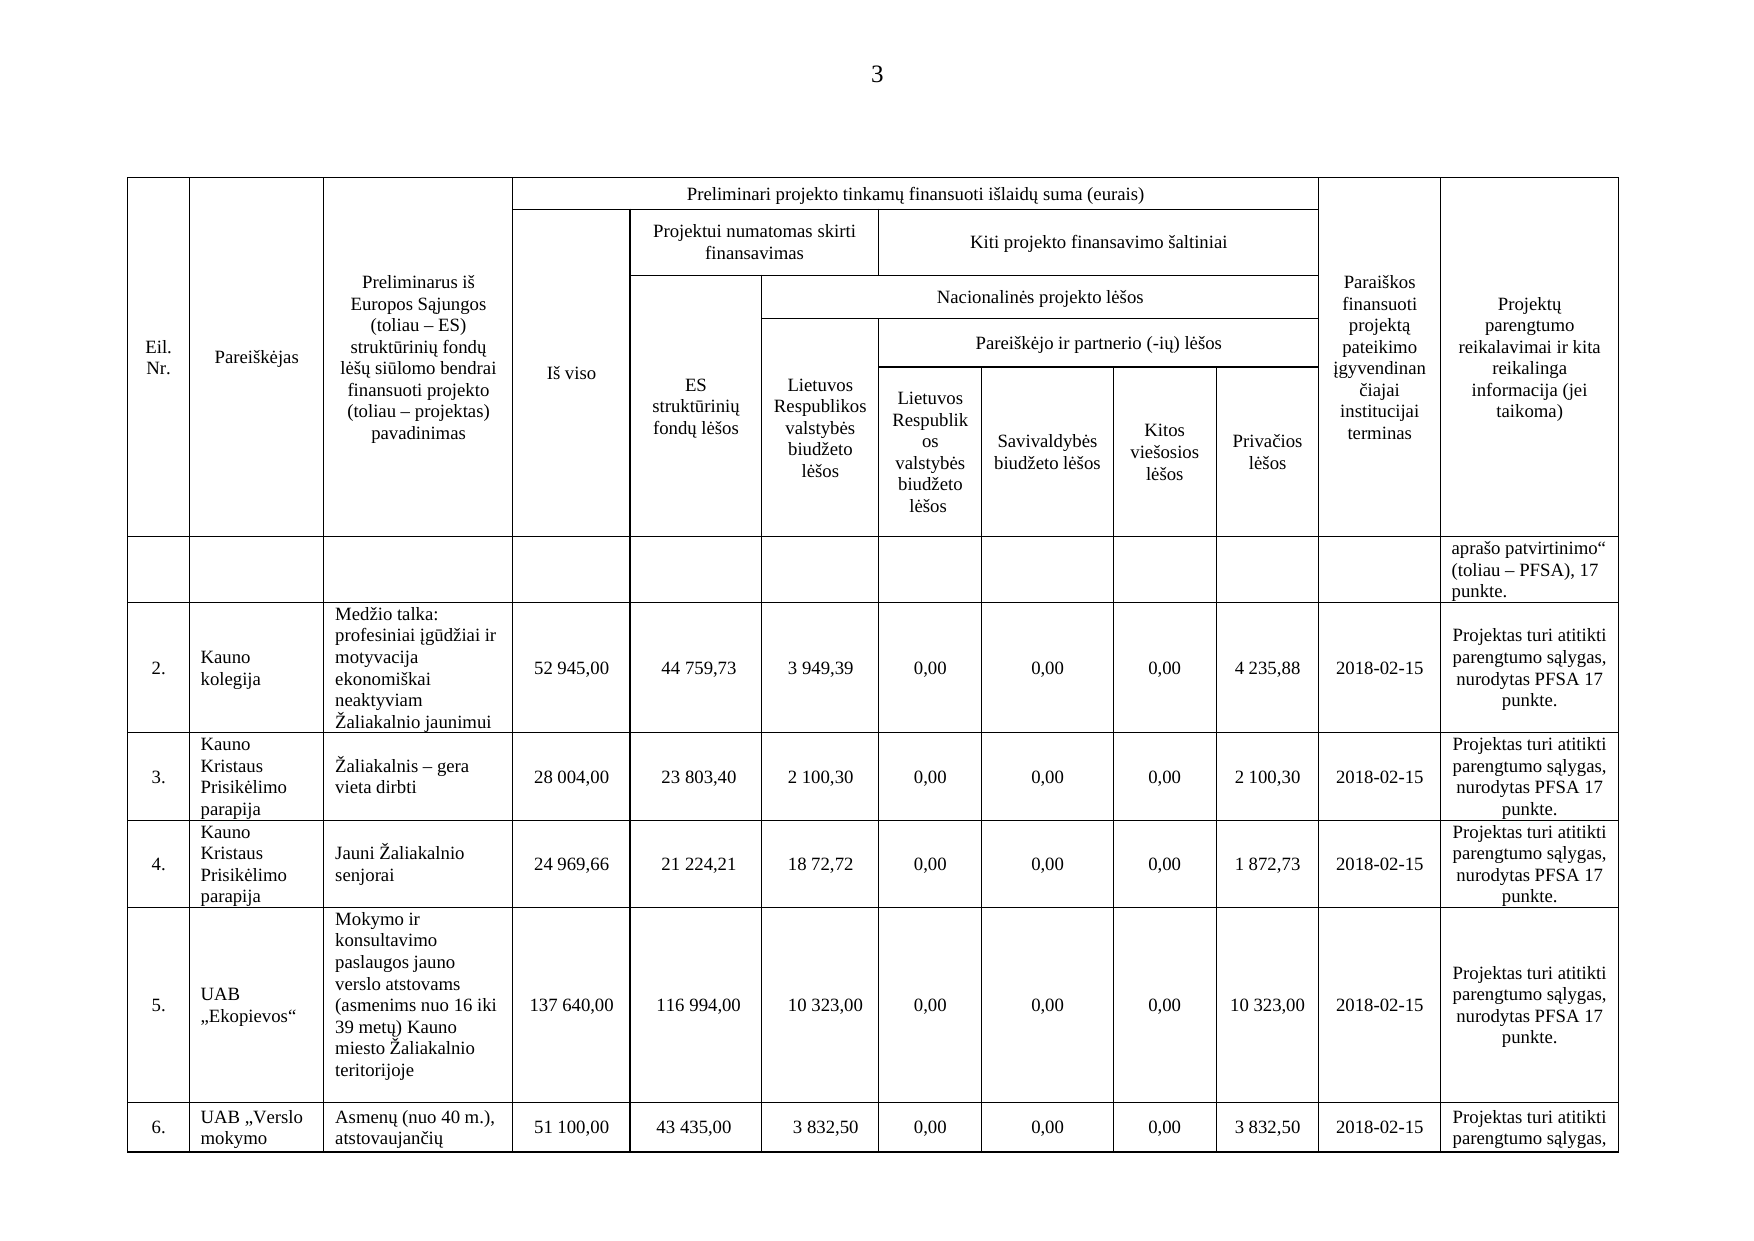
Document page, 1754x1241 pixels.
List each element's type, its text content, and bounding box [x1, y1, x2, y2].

table_cell 4 235,88 [1217, 603, 1318, 732]
table_cell 3 832,50 [1217, 1103, 1318, 1151]
table_cell 21 224,21 [631, 821, 761, 907]
table_cell [879, 537, 981, 602]
table_cell 2018-02-15 [1319, 908, 1440, 1102]
table_cell UAB „Ekopievos“ [190, 908, 323, 1102]
table_cell 24 969,66 [513, 821, 629, 907]
table_cell 1 872,73 [1217, 821, 1318, 907]
table_cell 2018-02-15 [1319, 1103, 1440, 1151]
table_cell Nacionalinės projekto lėšos [762, 276, 1318, 318]
table_cell [128, 537, 189, 602]
table_cell 0,00 [982, 733, 1113, 819]
table_cell 0,00 [879, 1103, 981, 1151]
table_cell Kauno kolegija [190, 603, 323, 732]
table_cell Žaliakalnis – gera vieta dirbti [324, 733, 512, 819]
table_header Projektų parengtumo reikalavimai ir kita reikalinga informacija (jei taikoma) [1441, 178, 1618, 536]
table_cell 2018-02-15 [1319, 733, 1440, 819]
table_cell 10 323,00 [762, 908, 878, 1102]
table_cell [1217, 537, 1318, 602]
table_cell Projektas turi atitikti parengtumo sąlygas, nurodytas PFSA 17 punkte. [1441, 603, 1618, 732]
table_cell 0,00 [1114, 1103, 1216, 1151]
table_cell 2 100,30 [762, 733, 878, 819]
table_cell [1619, 1102, 1624, 1151]
table_cell [1619, 366, 1624, 536]
table_cell 137 640,00 [513, 908, 629, 1102]
table_cell [1114, 537, 1216, 602]
table_cell 18 72,72 [762, 821, 878, 907]
table_cell Projektui numatomas skirti finansavimas [631, 210, 878, 274]
table_cell 10 323,00 [1217, 908, 1318, 1102]
table_cell 0,00 [879, 733, 981, 819]
table_cell [762, 537, 878, 602]
table_header [1619, 177, 1624, 208]
table_cell [1619, 820, 1624, 907]
table_cell 4. [128, 821, 189, 907]
table_cell 6. [128, 1103, 189, 1151]
table_cell Kitos viešosios lėšos [1114, 368, 1216, 536]
table_cell 5. [128, 908, 189, 1102]
table_cell Projektas turi atitikti parengtumo sąlygas, nurodytas PFSA 17 punkte. [1441, 821, 1618, 907]
table_cell 0,00 [982, 821, 1113, 907]
table_header Eil. Nr. [128, 178, 189, 536]
table_cell 51 100,00 [513, 1103, 629, 1151]
table_cell Asmenų (nuo 40 m.), atstovaujančių [324, 1103, 512, 1151]
table_cell 3 832,50 [762, 1103, 878, 1151]
table_cell Kauno Kristaus Prisikėlimo parapija [190, 733, 323, 819]
table_cell 0,00 [879, 908, 981, 1102]
table_header Preliminarus iš Europos Sąjungos (toliau – ES) struktūrinių fondų lėšų siūlomo bendrai finansuoti projekto (toliau – projektas) pavadinimas [324, 178, 512, 536]
table_cell 3 949,39 [762, 603, 878, 732]
table_cell 0,00 [1114, 603, 1216, 732]
table_cell 2018-02-15 [1319, 821, 1440, 907]
table_cell aprašo patvirtinimo“ (toliau – PFSA), 17 punkte. [1441, 537, 1618, 602]
table_cell [982, 537, 1113, 602]
table_header Preliminari projekto tinkamų finansuoti išlaidų suma (eurais) [513, 178, 1318, 208]
table_cell 52 945,00 [513, 603, 629, 732]
table_cell [1619, 732, 1624, 819]
table_cell 2 100,30 [1217, 733, 1318, 819]
table_cell 43 435,00 [631, 1103, 761, 1151]
table_cell Iš viso [513, 210, 629, 536]
table_cell 2018-02-15 [1319, 603, 1440, 732]
table_cell Lietuvos Respublikos valstybės biudžeto lėšos [879, 368, 981, 536]
table_cell [1619, 907, 1624, 1102]
table_header Paraiškos finansuoti projektą pateikimo įgyvendinančiajai institucijai terminas [1319, 178, 1440, 536]
table_header Pareiškėjas [190, 178, 323, 536]
table_cell Pareiškėjo ir partnerio (-ių) lėšos [879, 319, 1318, 366]
table_cell [1619, 318, 1624, 366]
table_cell 0,00 [982, 603, 1113, 732]
table_cell 0,00 [1114, 733, 1216, 819]
table_cell 3. [128, 733, 189, 819]
table_cell Lietuvos Respublikos valstybės biudžeto lėšos [762, 319, 878, 536]
table_cell 0,00 [982, 1103, 1113, 1151]
table_cell [1619, 275, 1624, 318]
table_cell [513, 537, 629, 602]
table_cell [1619, 209, 1624, 274]
table_cell [1619, 536, 1624, 602]
table_cell Jauni Žaliakalnio senjorai [324, 821, 512, 907]
table_cell UAB „Verslo mokymo [190, 1103, 323, 1151]
table_cell 44 759,73 [631, 603, 761, 732]
table_cell Privačios lėšos [1217, 368, 1318, 536]
table_cell 0,00 [982, 908, 1113, 1102]
table_cell 0,00 [879, 603, 981, 732]
table_cell Projektas turi atitikti parengtumo sąlygas, [1441, 1103, 1618, 1151]
table_cell 28 004,00 [513, 733, 629, 819]
table_cell ES struktūrinių fondų lėšos [631, 276, 761, 536]
table_cell 2. [128, 603, 189, 732]
table_cell Kauno Kristaus Prisikėlimo parapija [190, 821, 323, 907]
table_cell [1619, 602, 1624, 732]
table_cell Kiti projekto finansavimo šaltiniai [879, 210, 1318, 274]
table_cell Savivaldybės biudžeto lėšos [982, 368, 1113, 536]
table_cell 0,00 [879, 821, 981, 907]
table_cell Medžio talka: profesiniai įgūdžiai ir motyvacija ekonomiškai neaktyviam Žaliakalnio jaunimui [324, 603, 512, 732]
table_cell 116 994,00 [631, 908, 761, 1102]
table_cell [1319, 537, 1440, 602]
table_cell 23 803,40 [631, 733, 761, 819]
table_cell [631, 537, 761, 602]
table_cell Projektas turi atitikti parengtumo sąlygas, nurodytas PFSA 17 punkte. [1441, 733, 1618, 819]
table_cell Projektas turi atitikti parengtumo sąlygas, nurodytas PFSA 17 punkte. [1441, 908, 1618, 1102]
table_cell [190, 537, 323, 602]
table_cell Mokymo ir konsultavimo paslaugos jauno verslo atstovams (asmenims nuo 16 iki 39 metų) Kauno miesto Žaliakalnio teritorijoje [324, 908, 512, 1102]
table_cell [324, 537, 512, 602]
table_cell 0,00 [1114, 908, 1216, 1102]
table_cell 0,00 [1114, 821, 1216, 907]
